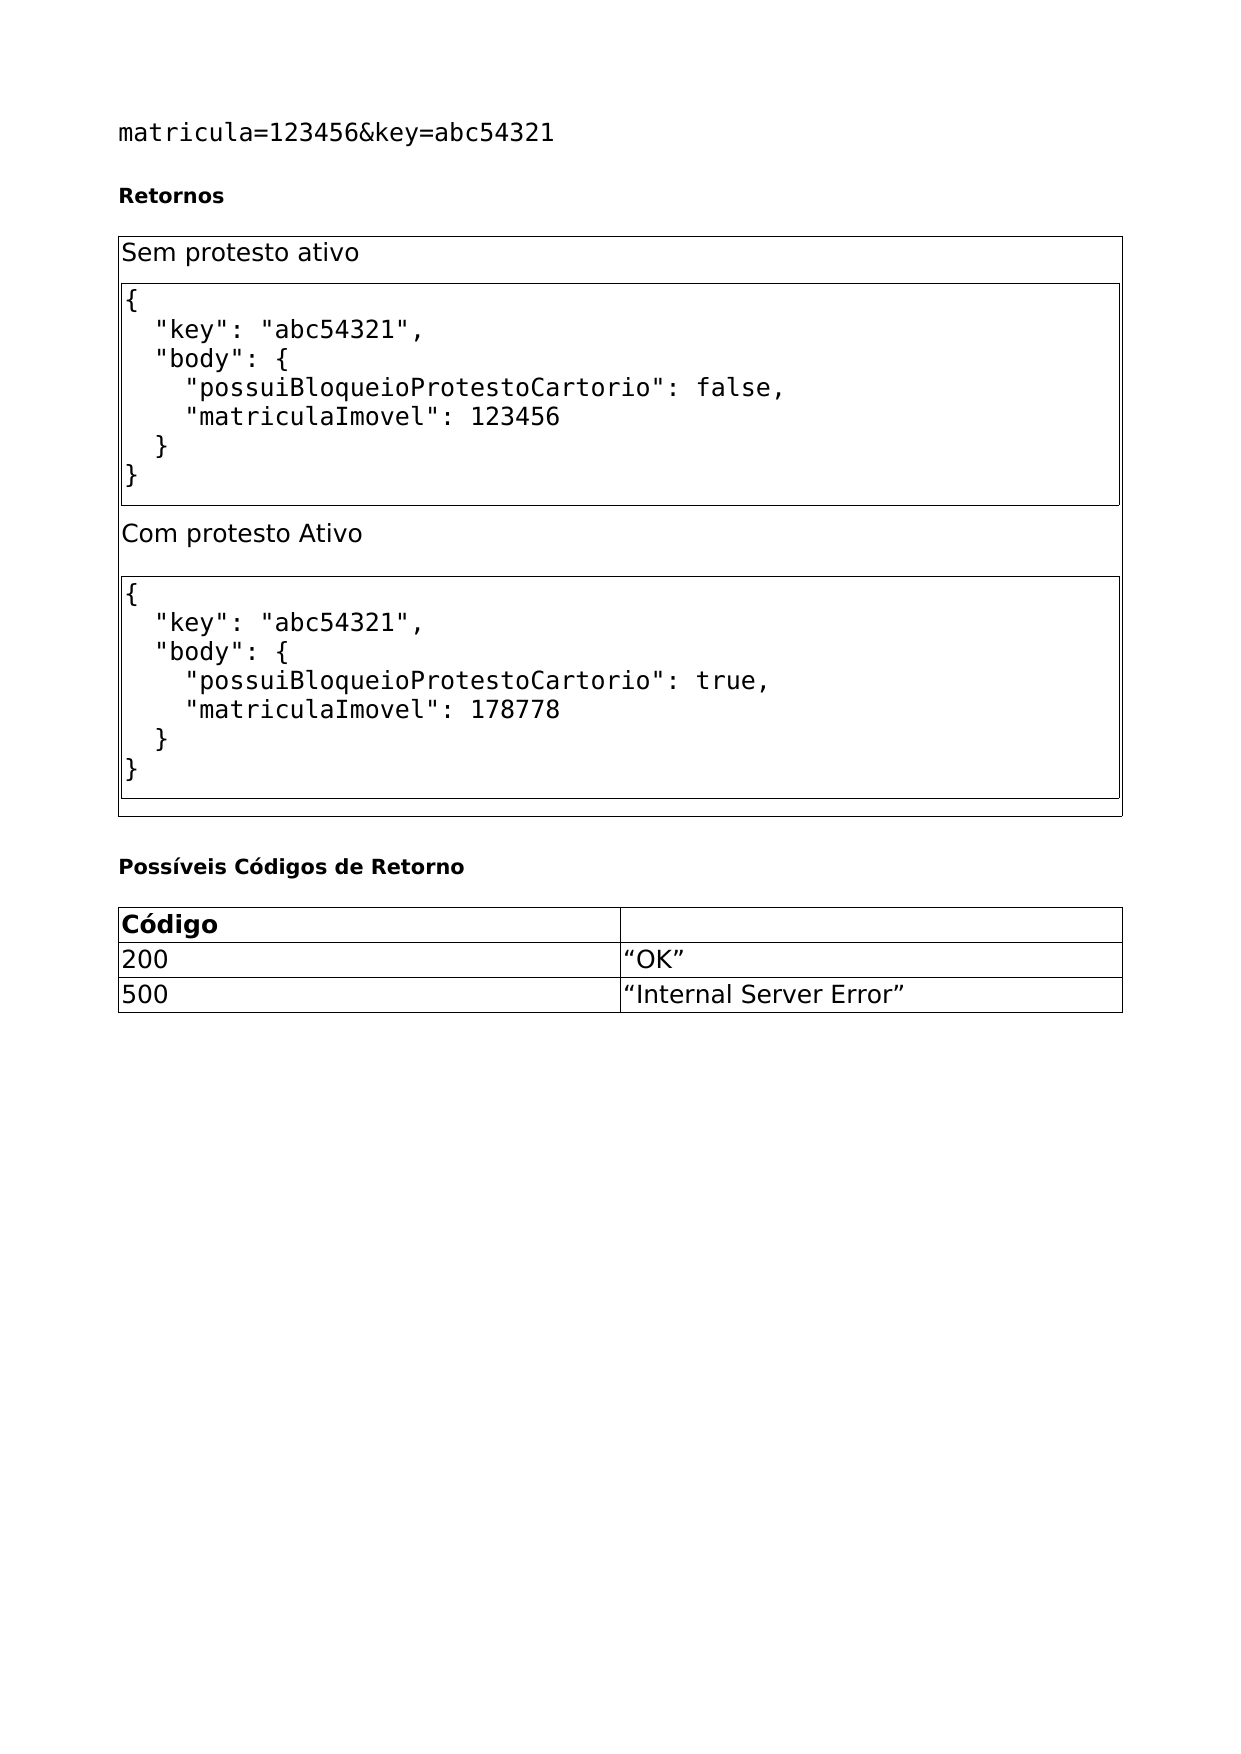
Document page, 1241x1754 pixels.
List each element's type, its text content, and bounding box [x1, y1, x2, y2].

table_header [621, 908, 1122, 942]
table_header Código [119, 908, 620, 942]
subtitle Retornos [118, 184, 1122, 208]
text matricula=123456&key=abc54321 [118, 118, 1122, 147]
subtitle Possíveis Códigos de Retorno [118, 855, 1122, 880]
table_cell “Internal Server Error” [621, 978, 1122, 1012]
table_cell “OK” [621, 943, 1122, 977]
table_header Sem protesto ativo Com protesto Ativo [119, 237, 1122, 816]
table_header { "key": "abc54321", "body": { "possuiBloqueioProtestoCartorio": false, "matriculaImovel": 123456 } } [122, 284, 1119, 504]
table_cell 200 [119, 943, 620, 977]
table_header { "key": "abc54321", "body": { "possuiBloqueioProtestoCartorio": true, "matriculaImovel": 178778 } } [122, 577, 1119, 798]
table_cell 500 [119, 978, 620, 1012]
